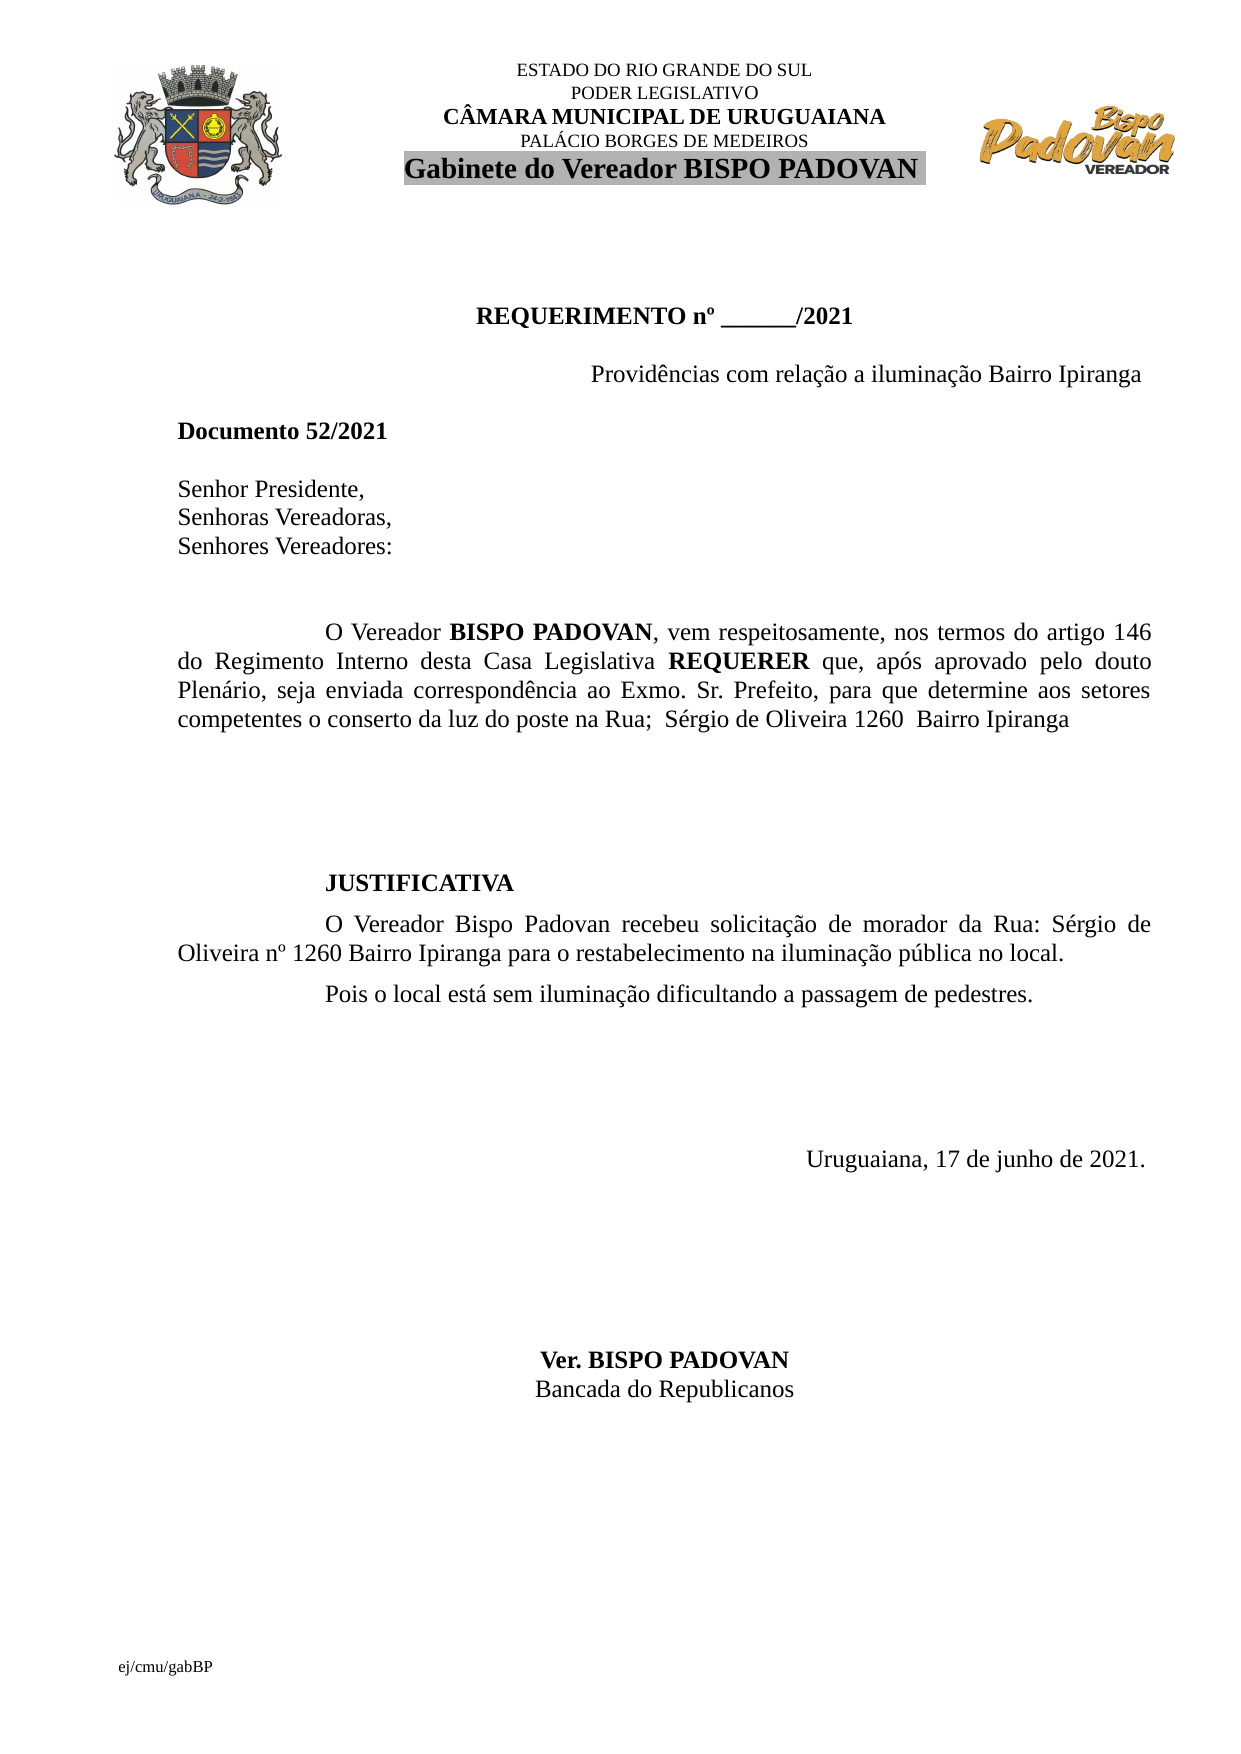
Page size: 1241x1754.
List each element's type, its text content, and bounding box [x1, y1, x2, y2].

text Ver. BISPO PADOVAN [177, 1345, 1152, 1374]
picture [925, 36, 1229, 264]
text Providências com relação a iluminação Bairro Ipiranga [591, 359, 1152, 387]
text Senhoras Vereadoras, [177, 502, 1152, 531]
text O Vereador Bispo Padovan recebeu solicitação de morador da Rua: Sérgio de Oliveira nº 1260 Bairro Ipiranga para o restabelecimento na iluminação pública no local. [177, 909, 1152, 967]
text Documento 52/2021 [177, 416, 1152, 445]
text Bancada do Republicanos [177, 1374, 1152, 1403]
text JUSTIFICATIVA [177, 868, 1152, 897]
text Pois o local está sem iluminação dificultando a passagem de pedestres. [177, 979, 1152, 1008]
text O Vereador BISPO PADOVAN, vem respeitosamente, nos termos do artigo 146 do Regimento Interno desta Casa Legislativa REQUERER que, após aprovado pelo douto Plenário, seja enviada correspondência ao Exmo. Sr. Prefeito, para que determine aos setores competentes o conserto da luz do poste na Rua; Sérgio de Oliveira 1260 Bairro Ipiranga [177, 617, 1152, 732]
text Uruguaiana, 17 de junho de 2021. [177, 1144, 1152, 1173]
text Senhores Vereadores: [177, 531, 1152, 560]
picture [113, 62, 285, 207]
text Senhor Presidente, [177, 474, 1152, 502]
text REQUERIMENTO nº ______/2021 [177, 301, 1152, 330]
